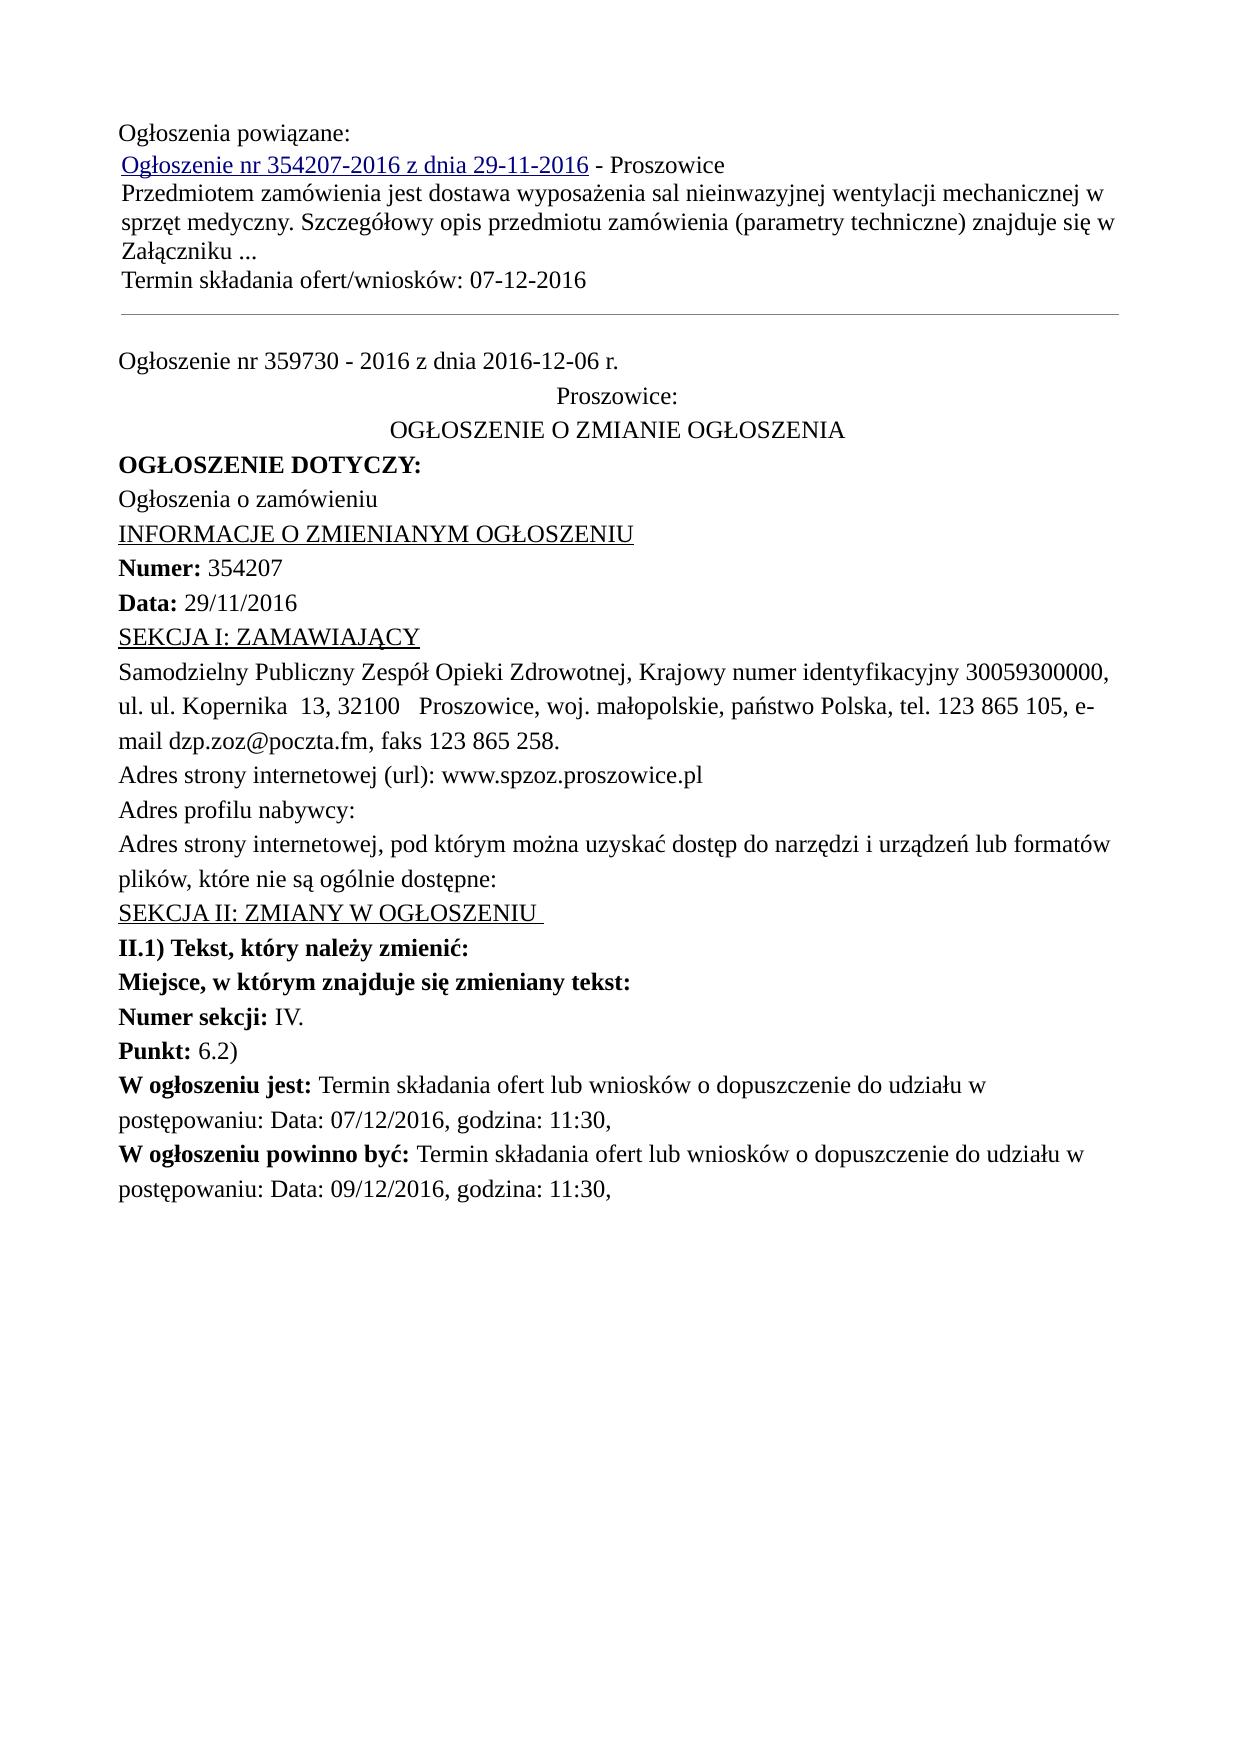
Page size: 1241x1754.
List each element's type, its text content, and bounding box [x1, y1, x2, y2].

text Proszowice: OGŁOSZENIE O ZMIANIE OGŁOSZENIA [118, 381, 1122, 444]
text SEKCJA II: ZMIANY W OGŁOSZENIU [118, 898, 1122, 927]
text INFORMACJE O ZMIENIANYM OGŁOSZENIU [118, 519, 1122, 548]
text Samodzielny Publiczny Zespół Opieki Zdrowotnej, Krajowy numer identyfikacyjny 30059300000, ul. ul. Kopernika 13, 32100 Proszowice, woj. małopolskie, państwo Polska, tel. 123 865 105, e-mail dzp.zoz@poczta.fm, faks 123 865 258. Adres strony internetowej (url): www.spzoz.proszowice.pl Adres profilu nabywcy: Adres strony internetowej, pod którym można uzyskać dostęp do narzędzi i urządzeń lub formatów plików, które nie są ogólnie dostępne: [118, 657, 1122, 892]
table_header Ogłoszenie nr 354207-2016 z dnia 29-11-2016 - Proszowice Przedmiotem zamówienia jest dostawa wyposażenia sal nieinwazyjnej wentylacji mechanicznej w sprzęt medyczny. Szczegółowy opis przedmiotu zamówienia (parametry techniczne) znajduje się w Załączniku ... Termin składania ofert/wniosków: 07-12-2016 [118, 147, 1122, 296]
text Numer: 354207 Data: 29/11/2016 [118, 553, 1122, 617]
text OGŁOSZENIE DOTYCZY: [118, 450, 1122, 479]
text Ogłoszenia powiązane: [118, 118, 1122, 147]
text Ogłoszenie nr 359730 - 2016 z dnia 2016-12-06 r. [118, 346, 1122, 375]
text Miejsce, w którym znajduje się zmieniany tekst: Numer sekcji: IV. Punkt: 6.2) W ogłoszeniu jest: Termin składania ofert lub wniosków o dopuszczenie do udziału w postępowaniu: Data: 07/12/2016, godzina: 11:30, W ogłoszeniu powinno być: Termin składania ofert lub wniosków o dopuszczenie do udziału w postępowaniu: Data: 09/12/2016, godzina: 11:30, [118, 967, 1122, 1203]
table_cell [118, 296, 1122, 346]
text Ogłoszenia o zamówieniu [118, 484, 1122, 513]
text II.1) Tekst, który należy zmienić: [118, 933, 1122, 961]
text SEKCJA I: ZAMAWIAJĄCY [118, 622, 1122, 651]
